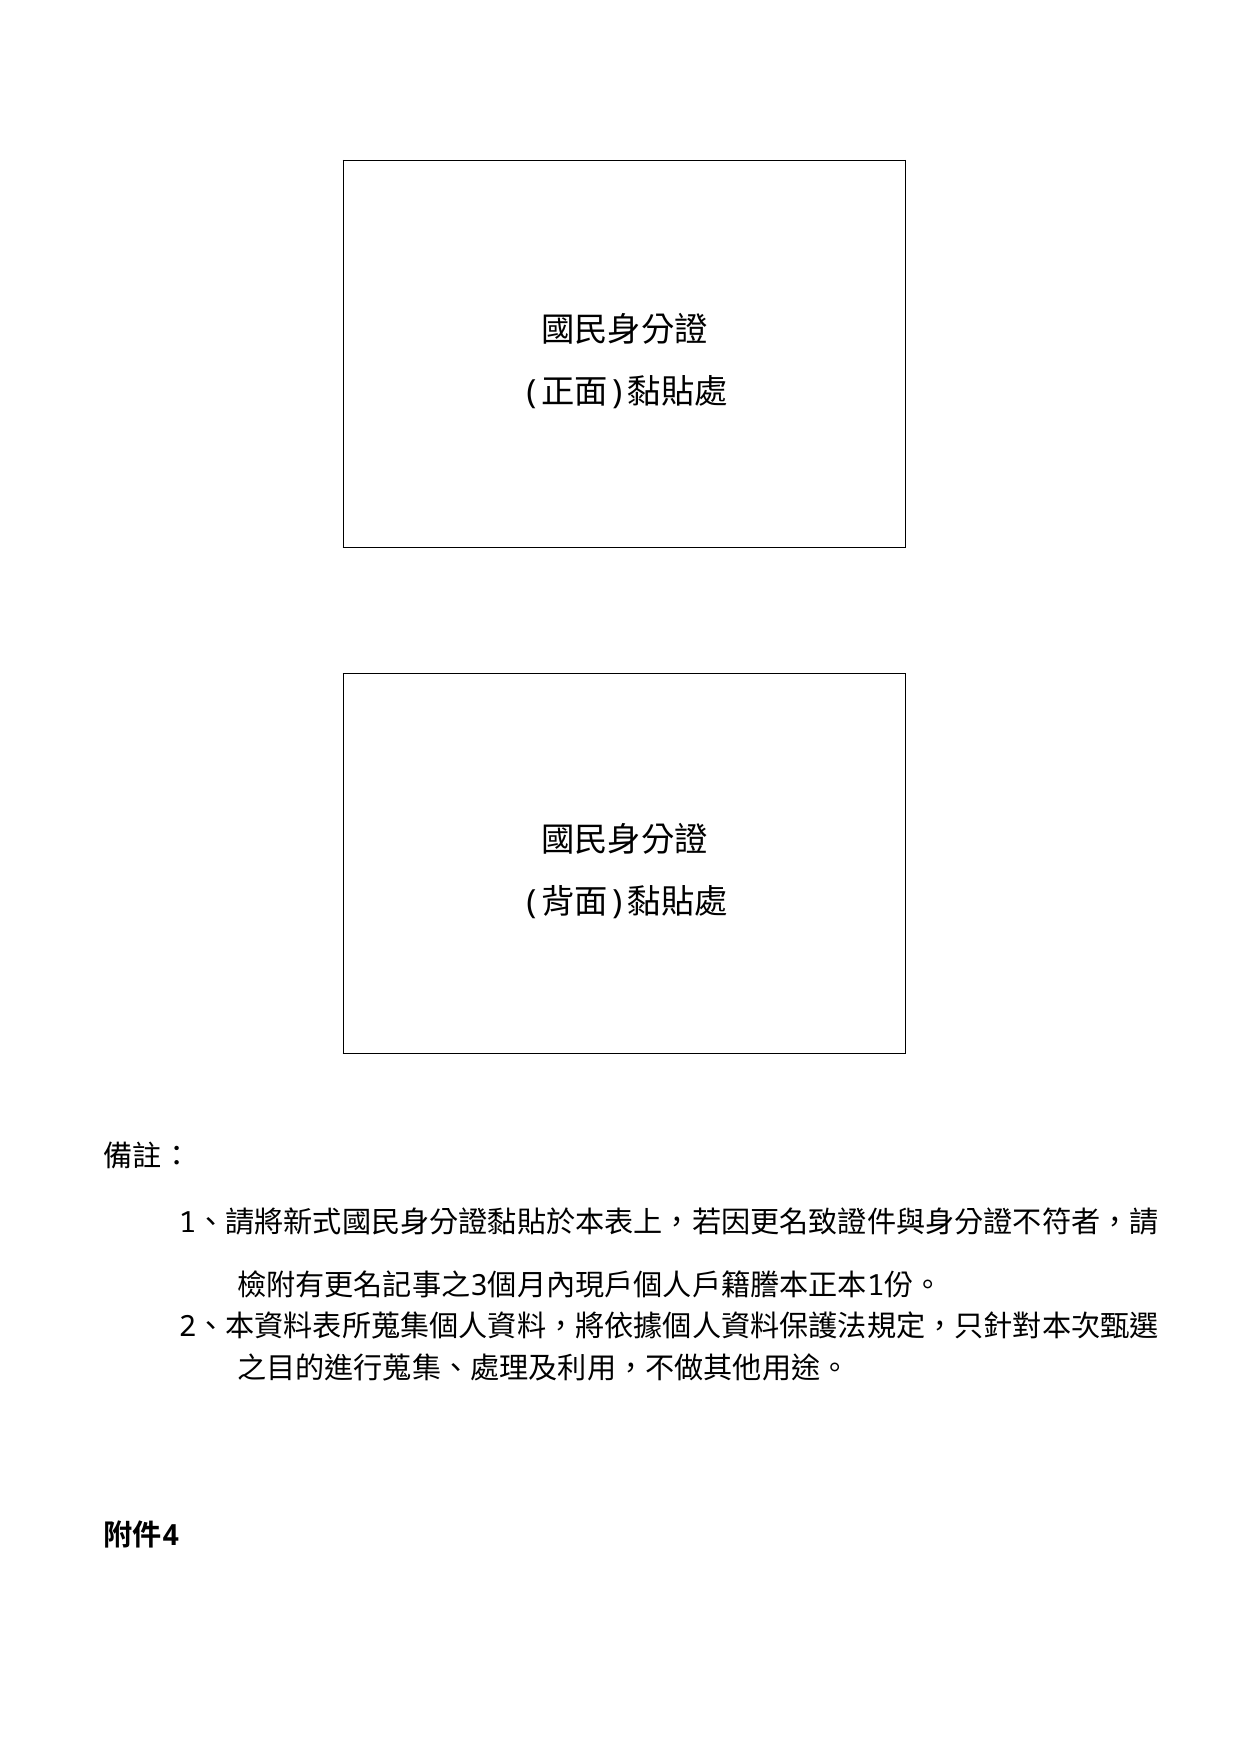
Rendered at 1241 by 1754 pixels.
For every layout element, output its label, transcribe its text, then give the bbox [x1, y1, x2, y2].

table_header 國民身分證 (正面)黏貼處 [344, 161, 905, 547]
text 2、本資料表所蒐集個人資料，將依據個人資料保護法規定，只針對本次甄選之目的進行蒐集、處理及利用，不做其他用途。 [178, 1303, 1166, 1387]
text 附件4 [103, 1491, 1166, 1553]
text 備註： [103, 1116, 1166, 1178]
text 1、請將新式國民身分證黏貼於本表上，若因更名致證件與身分證不符者，請檢附有更名記事之3個月內現戶個人戶籍謄本正本1份。 [178, 1178, 1166, 1303]
table_header 國民身分證 (背面)黏貼處 [344, 674, 905, 1052]
